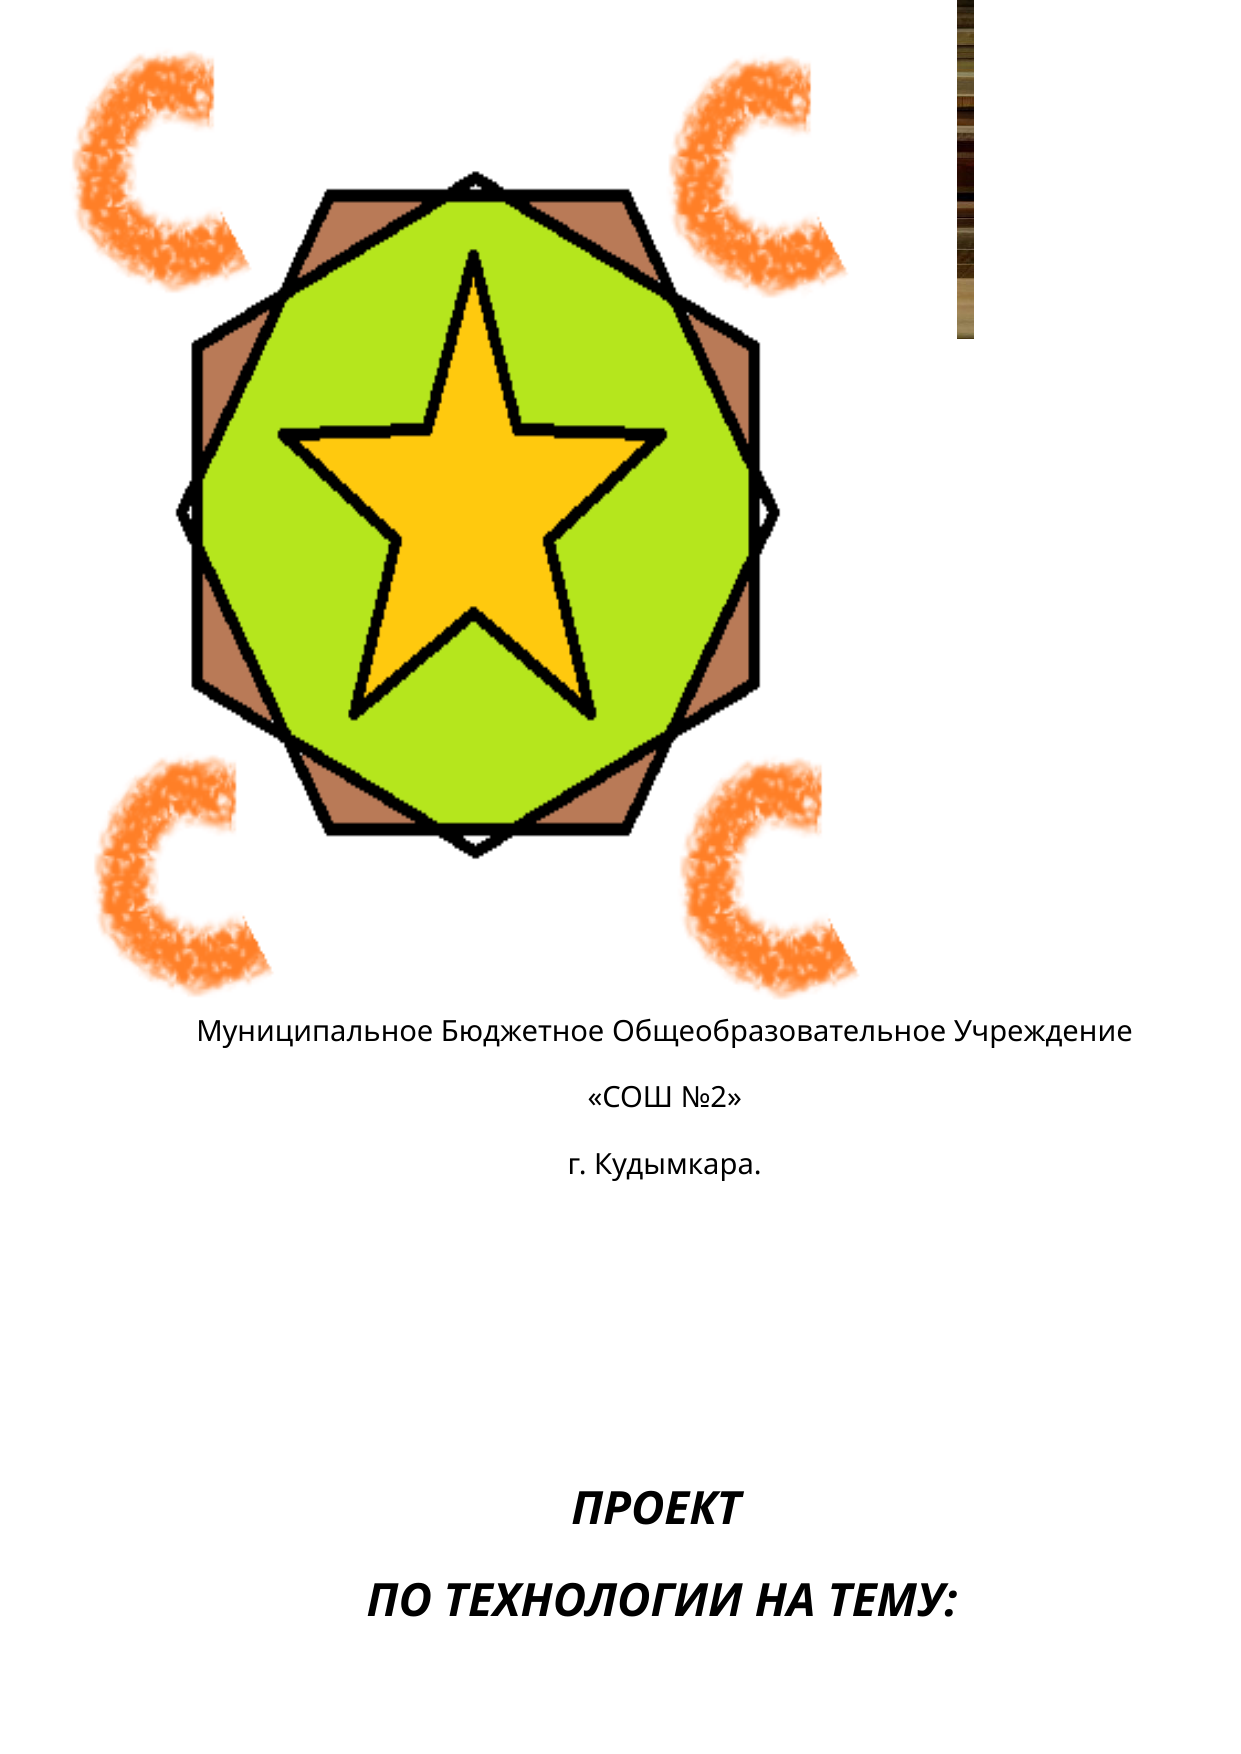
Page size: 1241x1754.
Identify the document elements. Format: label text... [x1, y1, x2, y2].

text Муниципальное Бюджетное Общеобразовательное Учреждение [177, 118, 1152, 1050]
picture [0, 0, 974, 1010]
text ПРОЕКТ [177, 1475, 1152, 1538]
text г. Кудымкара. [177, 1143, 1152, 1183]
text «СОШ №2» [177, 1076, 1152, 1116]
text ПО ТЕХНОЛОГИИ НА ТЕМУ: [177, 1568, 1152, 1630]
